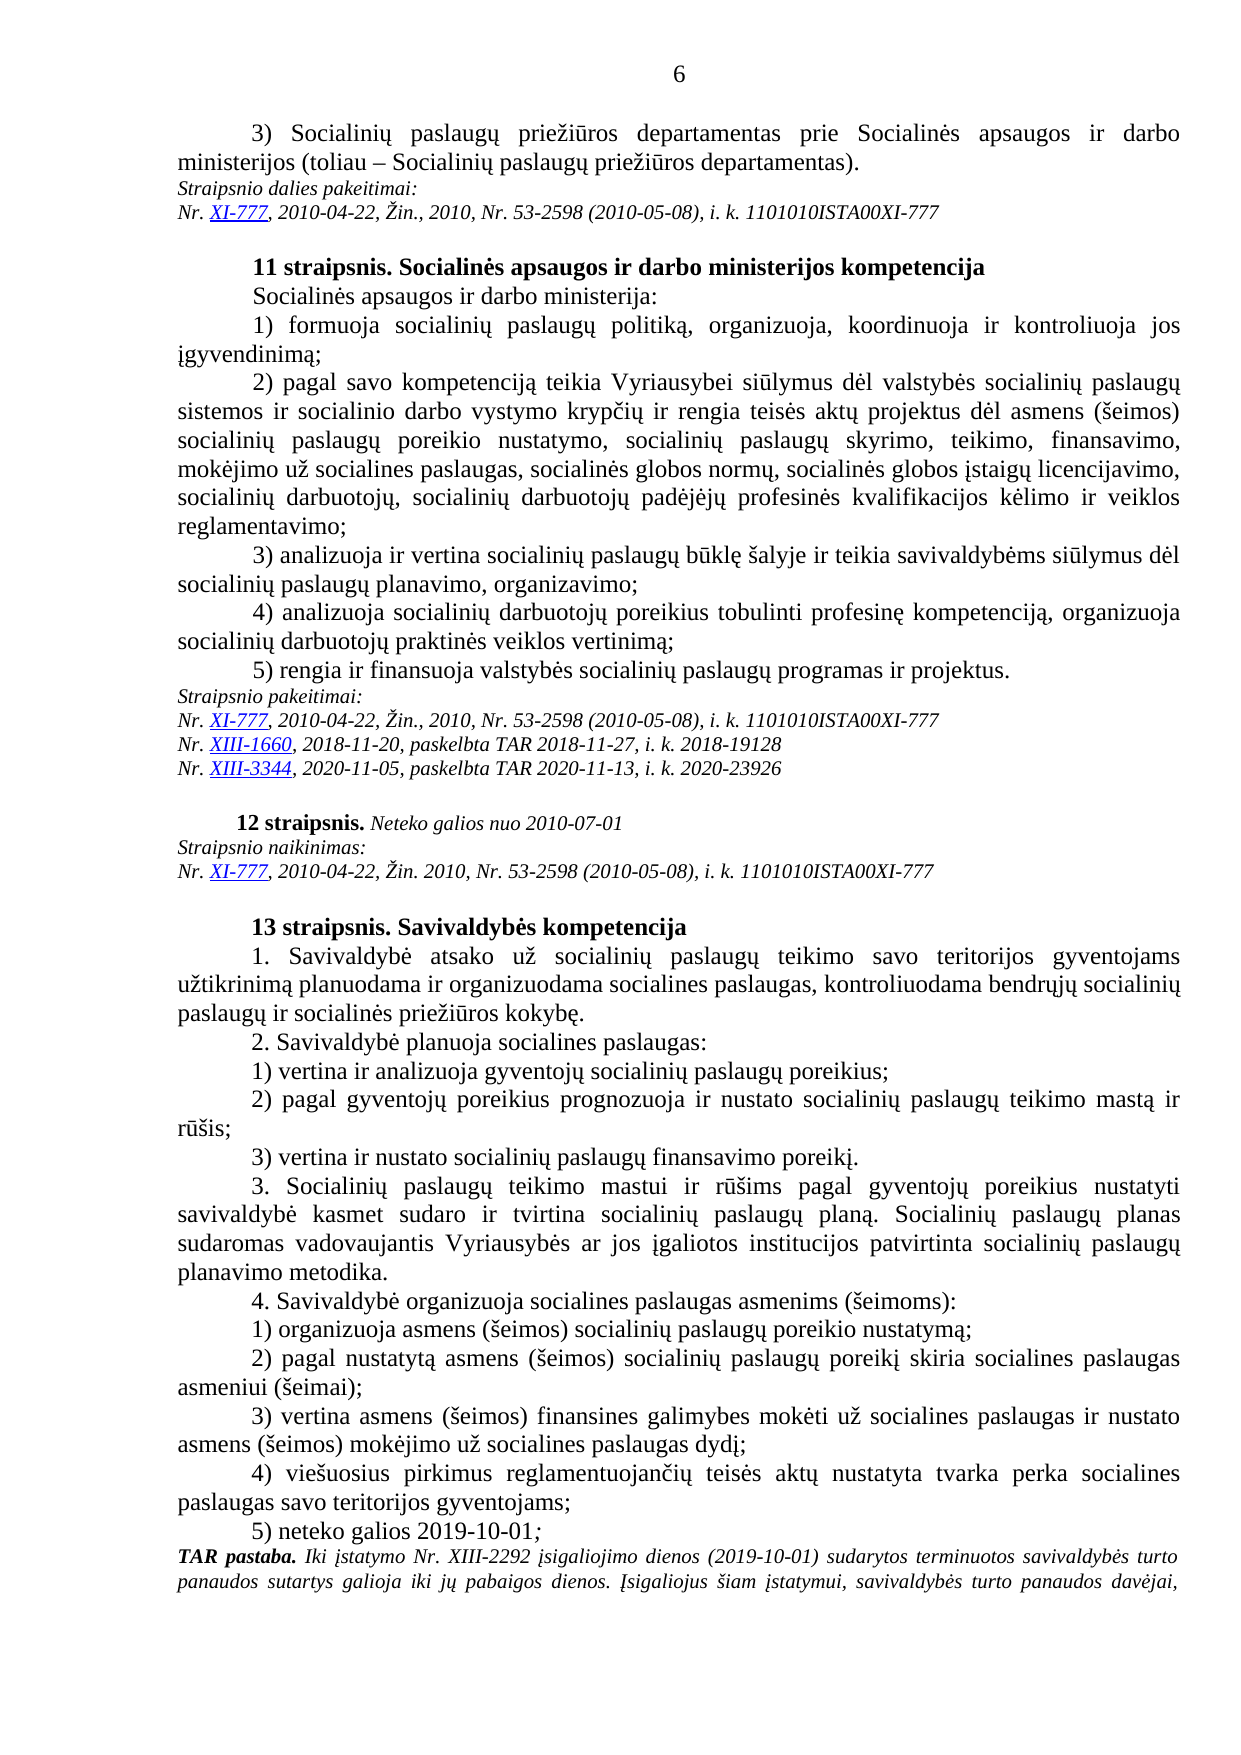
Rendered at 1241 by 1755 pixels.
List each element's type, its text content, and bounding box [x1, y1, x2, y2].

text Nr. XI-777, 2010-04-22, Žin., 2010, Nr. 53-2598 (2010-05-08), i. k. 1101010ISTA00XI-777 [177, 200, 1181, 224]
text TAR pastaba. Iki įstatymo Nr. XIII-2292 įsigaliojimo dienos (2019-10-01) sudarytos terminuotos savivaldybės turto panaudos sutartys galioja iki jų pabaigos dienos. Įsigaliojus šiam įstatymui, savivaldybės turto panaudos davėjai, [177, 1544, 1181, 1593]
text 1) formuoja socialinių paslaugų politiką, organizuoja, koordinuoja ir kontroliuoja jos įgyvendinimą; [177, 310, 1181, 367]
text 4) viešuosius pirkimus reglamentuojančių teisės aktų nustatyta tvarka perka socialines paslaugas savo teritorijos gyventojams; [177, 1458, 1181, 1516]
text Nr. XI-777, 2010-04-22, Žin. 2010, Nr. 53-2598 (2010-05-08), i. k. 1101010ISTA00XI-777 [177, 859, 1181, 883]
text Straipsnio naikinimas: [177, 835, 1181, 859]
text 3) analizuoja ir vertina socialinių paslaugų būklę šalyje ir teikia savivaldybėms siūlymus dėl socialinių paslaugų planavimo, organizavimo; [177, 540, 1181, 597]
text 1. Savivaldybė atsako už socialinių paslaugų teikimo savo teritorijos gyventojams užtikrinimą planuodama ir organizuodama socialines paslaugas, kontroliuodama bendrųjų socialinių paslaugų ir socialinės priežiūros kokybę. [177, 941, 1181, 1027]
text 1) organizuoja asmens (šeimos) socialinių paslaugų poreikio nustatymą; [177, 1314, 1181, 1343]
text Nr. XIII-1660, 2018-11-20, paskelbta TAR 2018-11-27, i. k. 2018-19128 [177, 732, 1181, 756]
text 11 straipsnis. Socialinės apsaugos ir darbo ministerijos kompetencija [177, 252, 1181, 281]
text 13 straipsnis. Savivaldybės kompetencija [177, 912, 1181, 941]
text 5) neteko galios 2019-10-01; [177, 1516, 1181, 1544]
text Straipsnio pakeitimai: [177, 684, 1181, 708]
text 3) Socialinių paslaugų priežiūros departamentas prie Socialinės apsaugos ir darbo ministerijos (toliau – Socialinių paslaugų priežiūros departamentas). [177, 118, 1181, 176]
text 12 straipsnis. Neteko galios nuo 2010-07-01 [177, 809, 1181, 835]
text 3) vertina asmens (šeimos) finansines galimybes mokėti už socialines paslaugas ir nustato asmens (šeimos) mokėjimo už socialines paslaugas dydį; [177, 1401, 1181, 1458]
text 4. Savivaldybė organizuoja socialines paslaugas asmenims (šeimoms): [177, 1286, 1181, 1314]
text Nr. XIII-3344, 2020-11-05, paskelbta TAR 2020-11-13, i. k. 2020-23926 [177, 756, 1181, 780]
text 2) pagal savo kompetenciją teikia Vyriausybei siūlymus dėl valstybės socialinių paslaugų sistemos ir socialinio darbo vystymo krypčių ir rengia teisės aktų projektus dėl asmens (šeimos) socialinių paslaugų poreikio nustatymo, socialinių paslaugų skyrimo, teikimo, finansavimo, mokėjimo už socialines paslaugas, socialinės globos normų, socialinės globos įstaigų licencijavimo, socialinių darbuotojų, socialinių darbuotojų padėjėjų profesinės kvalifikacijos kėlimo ir veiklos reglamentavimo; [177, 367, 1181, 540]
text 1) vertina ir analizuoja gyventojų socialinių paslaugų poreikius; [177, 1056, 1181, 1084]
text 4) analizuoja socialinių darbuotojų poreikius tobulinti profesinę kompetenciją, organizuoja socialinių darbuotojų praktinės veiklos vertinimą; [177, 597, 1181, 655]
text 5) rengia ir finansuoja valstybės socialinių paslaugų programas ir projektus. [177, 655, 1181, 684]
text 3) vertina ir nustato socialinių paslaugų finansavimo poreikį. [177, 1142, 1181, 1171]
text Socialinės apsaugos ir darbo ministerija: [177, 281, 1181, 310]
text Nr. XI-777, 2010-04-22, Žin., 2010, Nr. 53-2598 (2010-05-08), i. k. 1101010ISTA00XI-777 [177, 708, 1181, 732]
text 3. Socialinių paslaugų teikimo mastui ir rūšims pagal gyventojų poreikius nustatyti savivaldybė kasmet sudaro ir tvirtina socialinių paslaugų planą. Socialinių paslaugų planas sudaromas vadovaujantis Vyriausybės ar jos įgaliotos institucijos patvirtinta socialinių paslaugų planavimo metodika. [177, 1171, 1181, 1286]
text 2. Savivaldybė planuoja socialines paslaugas: [177, 1027, 1181, 1056]
text Straipsnio dalies pakeitimai: [177, 176, 1181, 200]
text 2) pagal gyventojų poreikius prognozuoja ir nustato socialinių paslaugų teikimo mastą ir rūšis; [177, 1084, 1181, 1142]
text 2) pagal nustatytą asmens (šeimos) socialinių paslaugų poreikį skiria socialines paslaugas asmeniui (šeimai); [177, 1343, 1181, 1401]
